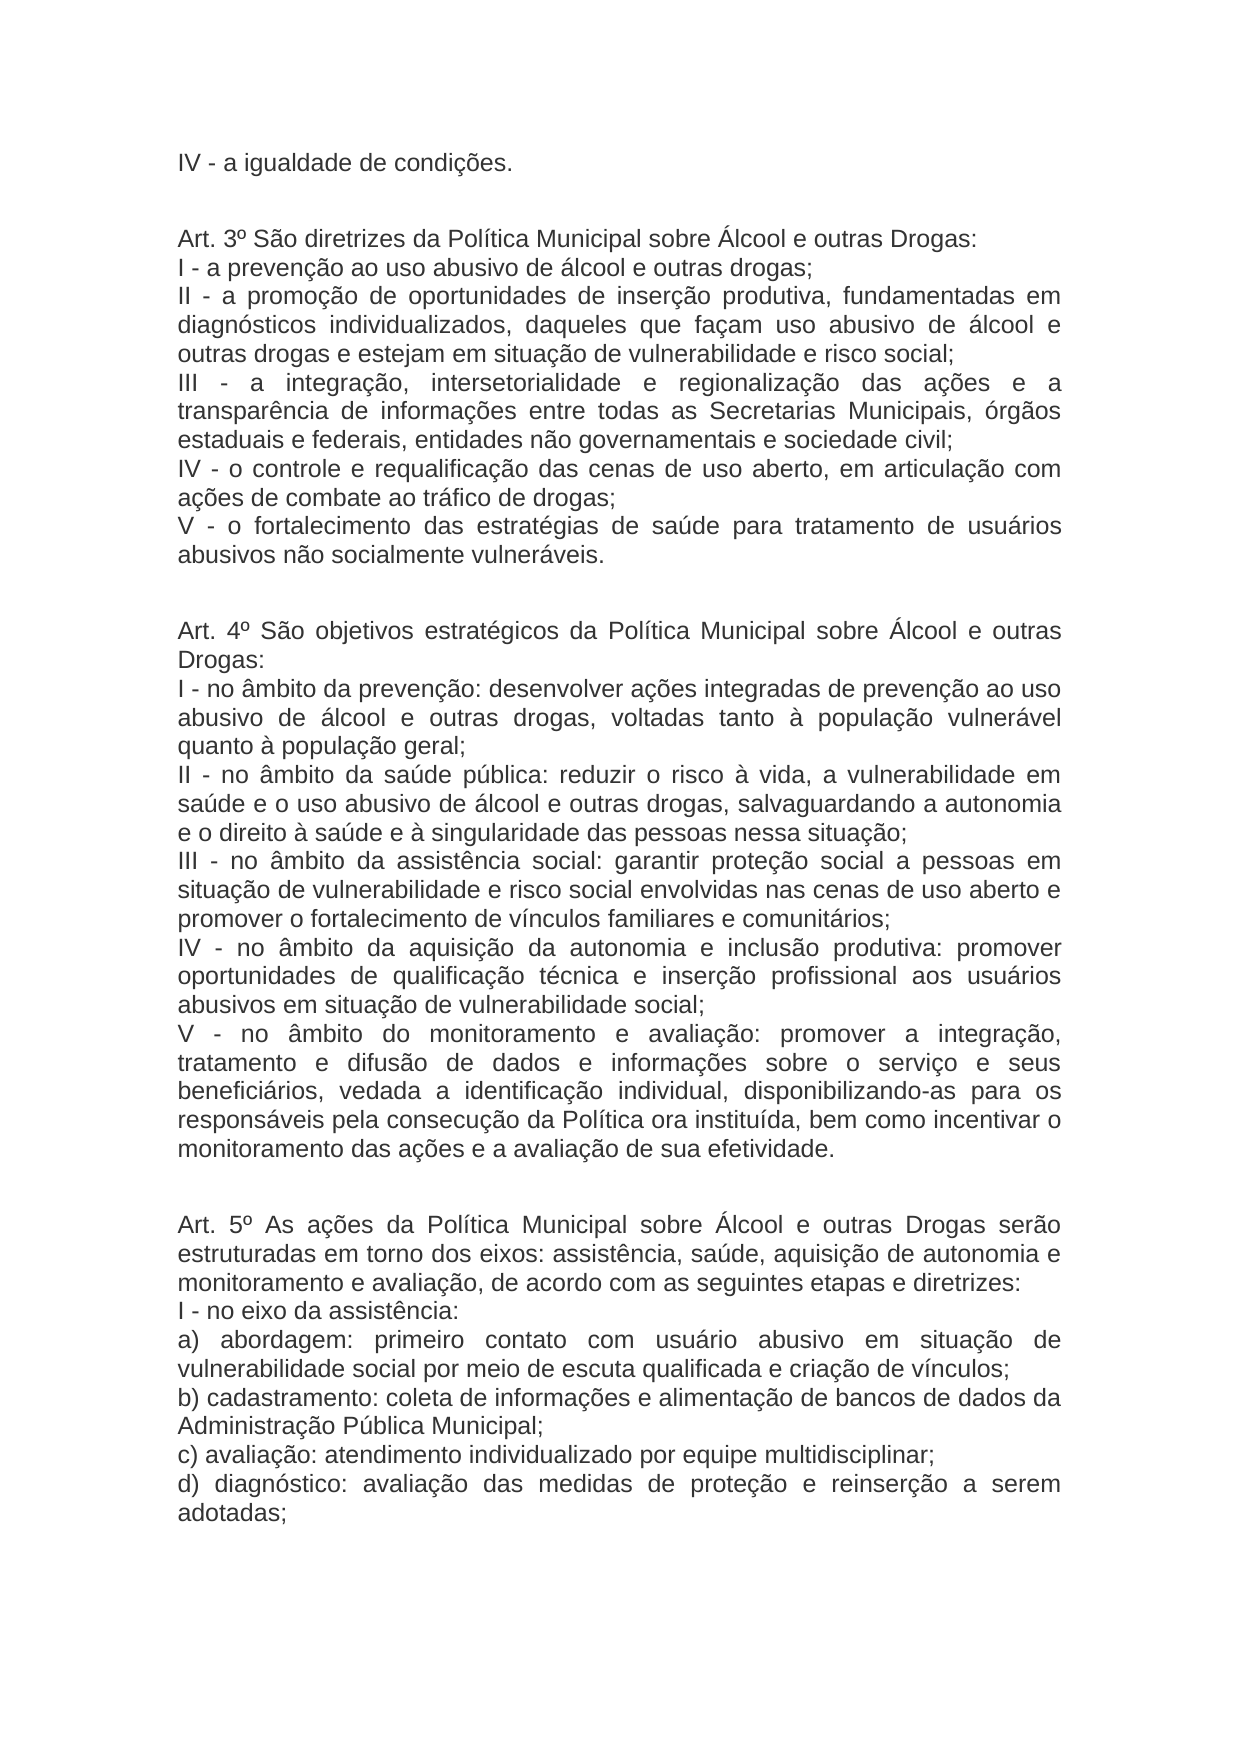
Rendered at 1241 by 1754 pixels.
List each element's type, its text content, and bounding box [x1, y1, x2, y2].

text II - a promoção de oportunidades de inserção produtiva, fundamentadas em diagnósticos individualizados, daqueles que façam uso abusivo de álcool e outras drogas e estejam em situação de vulnerabilidade e risco social; [177, 281, 1063, 368]
text I - no eixo da assistência: [177, 1296, 1063, 1325]
text b) cadastramento: coleta de informações e alimentação de bancos de dados da Administração Pública Municipal; [177, 1383, 1063, 1440]
text c) avaliação: atendimento individualizado por equipe multidisciplinar; [177, 1440, 1063, 1469]
text II - no âmbito da saúde pública: reduzir o risco à vida, a vulnerabilidade em saúde e o uso abusivo de álcool e outras drogas, salvaguardando a autonomia e o direito à saúde e à singularidade das pessoas nessa situação; [177, 760, 1063, 846]
text V - o fortalecimento das estratégias de saúde para tratamento de usuários abusivos não socialmente vulneráveis. [177, 511, 1063, 569]
text IV - o controle e requalificação das cenas de uso aberto, em articulação com ações de combate ao tráfico de drogas; [177, 454, 1063, 511]
text I - a prevenção ao uso abusivo de álcool e outras drogas; [177, 253, 1063, 281]
text V - no âmbito do monitoramento e avaliação: promover a integração, tratamento e difusão de dados e informações sobre o serviço e seus beneficiários, vedada a identificação individual, disponibilizando-as para os responsáveis pela consecução da Política ora instituída, bem como incentivar o monitoramento das ações e a avaliação de sua efetividade. [177, 1019, 1063, 1163]
text III - a integração, intersetorialidade e regionalização das ações e a transparência de informações entre todas as Secretarias Municipais, órgãos estaduais e federais, entidades não governamentais e sociedade civil; [177, 368, 1063, 454]
text Art. 3º São diretrizes da Política Municipal sobre Álcool e outras Drogas: [177, 224, 1063, 253]
text a) abordagem: primeiro contato com usuário abusivo em situação de vulnerabilidade social por meio de escuta qualificada e criação de vínculos; [177, 1325, 1063, 1383]
text I - no âmbito da prevenção: desenvolver ações integradas de prevenção ao uso abusivo de álcool e outras drogas, voltadas tanto à população vulnerável quanto à população geral; [177, 674, 1063, 760]
text IV - a igualdade de condições. [177, 148, 1063, 176]
text Art. 4º São objetivos estratégicos da Política Municipal sobre Álcool e outras Drogas: [177, 616, 1063, 674]
text III - no âmbito da assistência social: garantir proteção social a pessoas em situação de vulnerabilidade e risco social envolvidas nas cenas de uso aberto e promover o fortalecimento de vínculos familiares e comunitários; [177, 846, 1063, 933]
text d) diagnóstico: avaliação das medidas de proteção e reinserção a serem adotadas; [177, 1469, 1063, 1526]
text Art. 5º As ações da Política Municipal sobre Álcool e outras Drogas serão estruturadas em torno dos eixos: assistência, saúde, aquisição de autonomia e monitoramento e avaliação, de acordo com as seguintes etapas e diretrizes: [177, 1210, 1063, 1296]
text IV - no âmbito da aquisição da autonomia e inclusão produtiva: promover oportunidades de qualificação técnica e inserção profissional aos usuários abusivos em situação de vulnerabilidade social; [177, 933, 1063, 1019]
